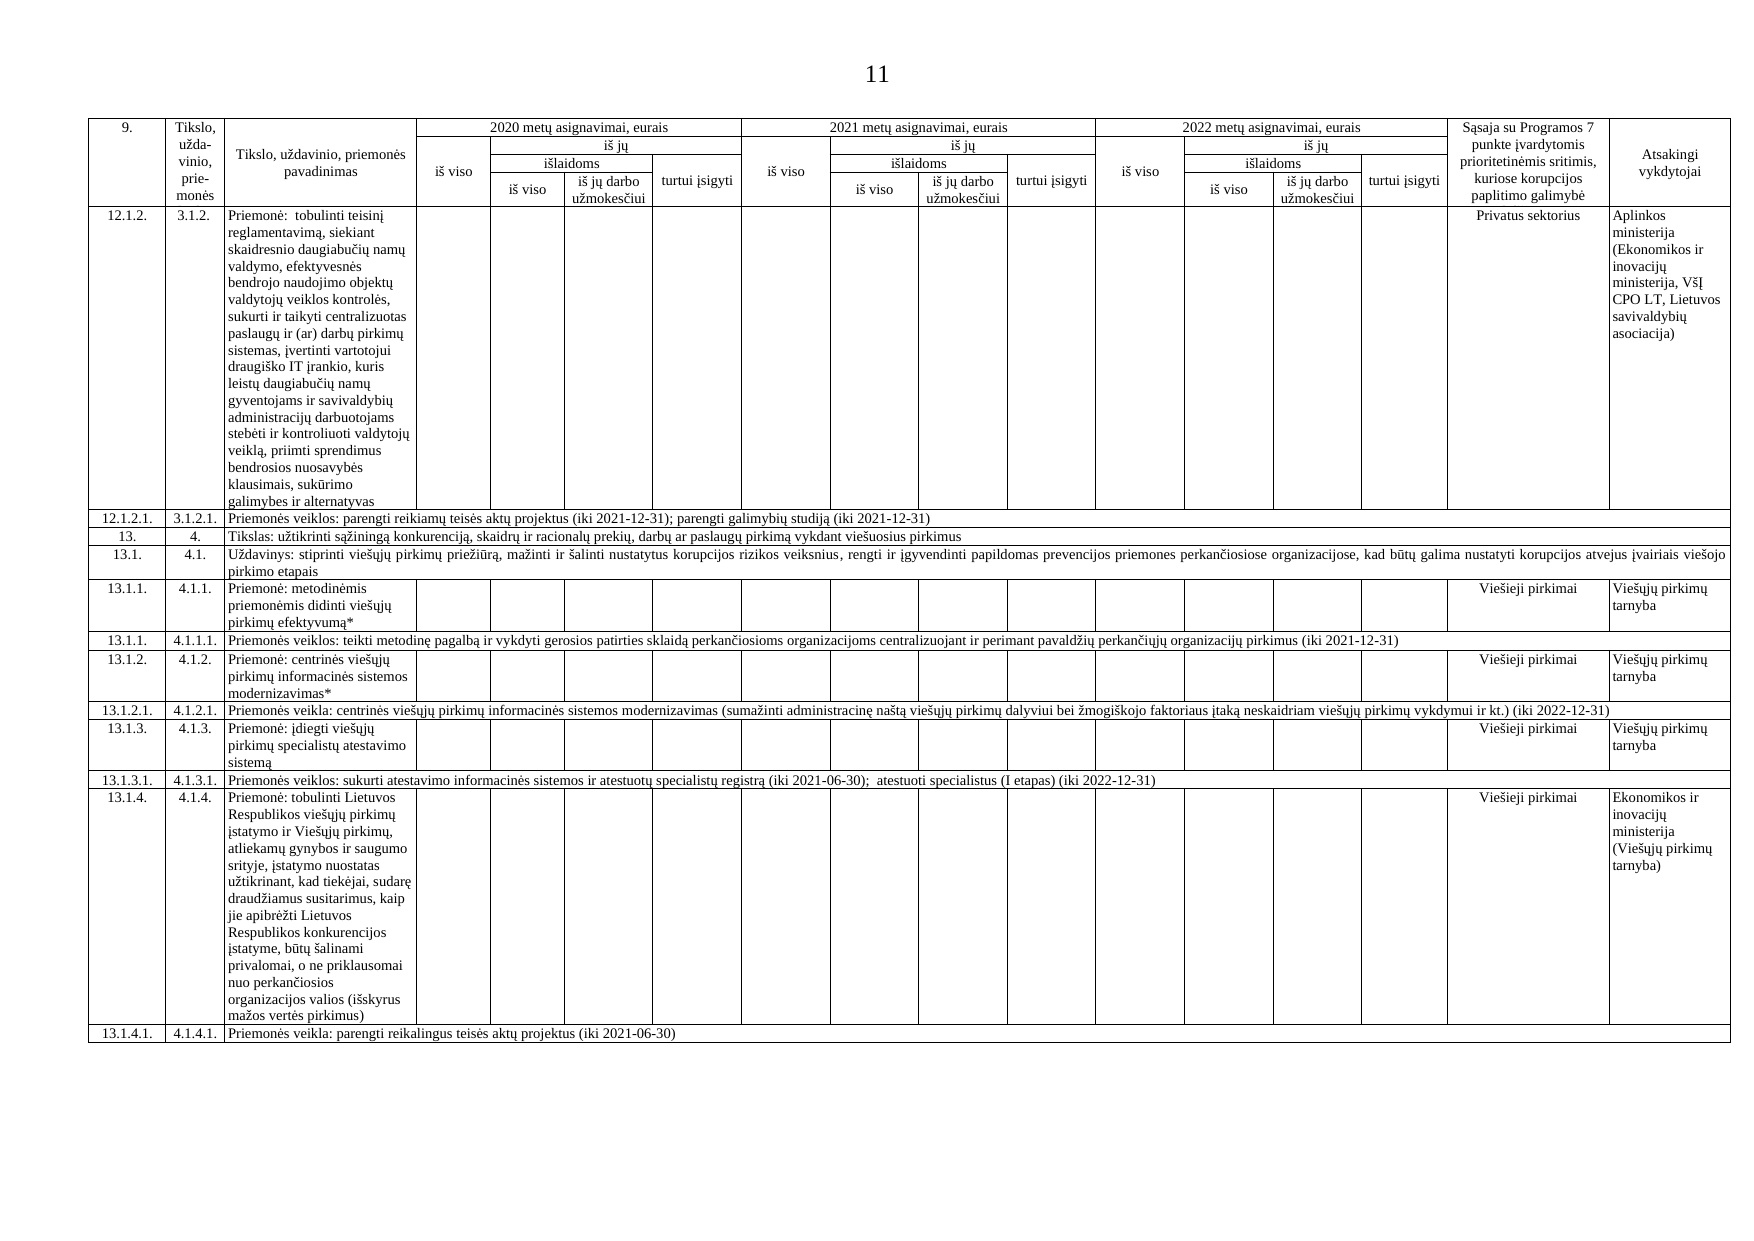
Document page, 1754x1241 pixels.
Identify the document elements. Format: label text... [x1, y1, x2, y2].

table_cell [1362, 580, 1447, 631]
table_cell [653, 720, 741, 770]
table_cell turtui įsigyti [653, 155, 741, 206]
table_cell [1185, 720, 1273, 770]
table_cell [1008, 207, 1095, 509]
table_header 2020 metų asignavimai, eurais [417, 119, 741, 136]
table_header 9. [89, 119, 165, 206]
table_cell [1362, 720, 1447, 770]
table_header Atsakingi vykdytojai [1610, 119, 1730, 206]
table_header Sąsaja su Programos 7 punkte įvardytomis prioritetinėmis sritimis, kuriose korupcijos paplitimo galimybė didžiausia [1448, 119, 1609, 206]
table_cell [1008, 789, 1095, 1024]
table_cell iš viso [831, 173, 918, 206]
table_cell 12.1.2.1. [89, 510, 165, 527]
table_cell [831, 651, 918, 701]
table_cell išlaidoms [831, 155, 1007, 172]
table_cell 4.1.2. [166, 651, 224, 701]
table_cell [1274, 789, 1361, 1024]
table_cell [565, 789, 652, 1024]
table_cell Priemonės veiklos: parengti reikiamų teisės aktų projektus (iki 2021-12-31); parengti galimybių studiją (iki 2021-12-31) [225, 510, 1730, 527]
table_cell Viešųjų pirkimų tarnyba [1610, 720, 1730, 770]
table_header Tikslo, užda-vinio, prie-monės kodas [166, 119, 224, 206]
table_cell [831, 720, 918, 770]
table_cell [1274, 207, 1361, 509]
table_cell [1274, 720, 1361, 770]
table_cell iš viso [1096, 137, 1184, 206]
table_cell [417, 651, 490, 701]
table_cell Priemonės veiklos: teikti metodinę pagalbą ir vykdyti gerosios patirties sklaidą perkančiosioms organizacijoms centralizuojant ir perimant pavaldžių perkančiųjų organizacijų pirkimus (iki 2021-12-31) [225, 632, 1730, 650]
table_cell [1096, 651, 1184, 701]
table_cell [491, 580, 564, 631]
table_cell 13.1.2.1. [89, 702, 165, 719]
table_cell Viešieji pirkimai [1448, 789, 1609, 1024]
table_cell Priemonės veikla: centrinės viešųjų pirkimų informacinės sistemos modernizavimas (sumažinti administracinę naštą viešųjų pirkimų dalyviui bei žmogiškojo faktoriaus įtaką neskaidriam viešųjų pirkimų vykdymui ir kt.) (iki 2022-12-31) [225, 702, 1730, 719]
table_cell 13.1.1. [89, 632, 165, 650]
table_cell [1096, 720, 1184, 770]
table_cell [565, 651, 652, 701]
table_cell [1274, 580, 1361, 631]
table_cell Viešieji pirkimai [1448, 651, 1609, 701]
table_cell Priemonė: tobulinti Lietuvos Respublikos viešųjų pirkimų įstatymo ir Viešųjų pirkimų, atliekamų gynybos ir saugumo srityje, įstatymo nuostatas užtikrinant, kad tiekėjai, sudarę draudžiamus susitarimus, kaip jie apibrėžti Lietuvos Respublikos konkurencijos įstatyme, būtų šalinami privalomai, o ne priklausomai nuo perkančiosios organizacijos valios (išskyrus mažos vertės pirkimus) [225, 789, 416, 1024]
table_cell [919, 789, 1007, 1024]
table_cell 4.1.3.1. [166, 771, 224, 788]
table_cell 4.1.1.1. [166, 632, 224, 650]
table_cell 3.1.2. [166, 207, 224, 509]
table_cell Priemonė: įdiegti viešųjų pirkimų specialistų atestavimo sistemą [225, 720, 416, 770]
table_cell 13.1.1. [89, 580, 165, 631]
table_cell turtui įsigyti [1362, 155, 1447, 206]
table_cell iš viso [1185, 173, 1273, 206]
table_cell išlaidoms [491, 155, 652, 172]
table_cell [417, 789, 490, 1024]
table_cell [491, 651, 564, 701]
table_cell iš jų [831, 137, 1095, 154]
table_cell [653, 789, 741, 1024]
table_cell iš viso [417, 137, 490, 206]
table_cell 3.1.2.1. [166, 510, 224, 527]
table_cell Viešieji pirkimai [1448, 720, 1609, 770]
table_cell [1185, 651, 1273, 701]
table_cell 4.1.4.1. [166, 1025, 224, 1042]
table_cell Priemonės veikla: parengti reikalingus teisės aktų projektus (iki 2021-06-30) [225, 1025, 1730, 1042]
table_cell Priemonės veiklos: sukurti atestavimo informacinės sistemos ir atestuotų specialistų registrą (iki 2021-06-30); atestuoti specialistus (I etapas) (iki 2022-12-31) [225, 771, 1730, 788]
table_cell išlaidoms [1185, 155, 1361, 172]
table_cell turtui įsigyti [1008, 155, 1095, 206]
table_cell [1185, 580, 1273, 631]
table_cell iš jų darbo užmokesčiui [565, 173, 652, 206]
table_cell iš jų darbo užmokesčiui [919, 173, 1007, 206]
table_cell [742, 720, 830, 770]
table_cell [1274, 651, 1361, 701]
table_cell [1362, 789, 1447, 1024]
table_cell iš viso [742, 137, 830, 206]
table_cell [831, 580, 918, 631]
table_cell [919, 207, 1007, 509]
table_cell Viešųjų pirkimų tarnyba [1610, 651, 1730, 701]
table_cell 12.1.2. [89, 207, 165, 509]
table_cell [565, 720, 652, 770]
table_cell [919, 651, 1007, 701]
table_cell [491, 720, 564, 770]
table_cell [653, 207, 741, 509]
table_cell [1096, 580, 1184, 631]
table_cell [1008, 651, 1095, 701]
table_cell Priemonė: centrinės viešųjų pirkimų informacinės sistemos modernizavimas* [225, 651, 416, 701]
table_header 2021 metų asignavimai, eurais [742, 119, 1095, 136]
table_cell [1008, 580, 1095, 631]
table_cell 13.1. [89, 546, 165, 579]
table_cell 13.1.3. [89, 720, 165, 770]
table_cell 4. [166, 528, 224, 545]
table_cell [1185, 207, 1273, 509]
table_header Tikslo, uždavinio, priemonės pavadinimas [225, 119, 416, 206]
table_cell [417, 207, 490, 509]
table_cell 13.1.4. [89, 789, 165, 1024]
table_cell [565, 207, 652, 509]
table_cell [919, 580, 1007, 631]
table_cell 4.1.3. [166, 720, 224, 770]
table_cell iš viso [491, 173, 564, 206]
table_cell [1362, 651, 1447, 701]
table_cell [831, 207, 918, 509]
table_cell [653, 580, 741, 631]
table_cell [919, 720, 1007, 770]
table_cell [565, 580, 652, 631]
table_header 2022 metų asignavimai, eurais [1096, 119, 1447, 136]
table_cell [417, 720, 490, 770]
table_cell Ekonomikos ir inovacijų ministerija (Viešųjų pirkimų tarnyba) [1610, 789, 1730, 1024]
table_cell Priemonė: tobulinti teisinį reglamentavimą, siekiant skaidresnio daugiabučių namų valdymo, efektyvesnės bendrojo naudojimo objektų valdytojų veiklos kontrolės, sukurti ir taikyti centralizuotas paslaugų ir (ar) darbų pirkimų sistemas, įvertinti vartotojui draugiško IT įrankio, kuris leistų daugiabučių namų gyventojams ir savivaldybių administracijų darbuotojams stebėti ir kontroliuoti valdytojų veiklą, priimti sprendimus bendrosios nuosavybės klausimais, sukūrimo galimybes ir alternatyvas [225, 207, 416, 509]
table_cell [1096, 207, 1184, 509]
table_cell [742, 580, 830, 631]
table_cell Viešųjų pirkimų tarnyba [1610, 580, 1730, 631]
table_cell [742, 789, 830, 1024]
table_cell [831, 789, 918, 1024]
table_cell 4.1.4. [166, 789, 224, 1024]
table_cell [1008, 720, 1095, 770]
table_cell [742, 207, 830, 509]
table_cell Aplinkos ministerija (Ekonomikos ir inovacijų ministerija, VšĮ CPO LT, Lietuvos savivaldybių asociacija) [1610, 207, 1730, 509]
table_cell [1096, 789, 1184, 1024]
table_cell 13.1.3.1. [89, 771, 165, 788]
table_cell Tikslas: užtikrinti sąžiningą konkurenciją, skaidrų ir racionalų prekių, darbų ar paslaugų pirkimą vykdant viešuosius pirkimus [225, 528, 1730, 545]
table_cell [742, 651, 830, 701]
table_cell [1185, 789, 1273, 1024]
table_cell 13.1.2. [89, 651, 165, 701]
table_cell [1362, 207, 1447, 509]
table_cell 4.1.2.1. [166, 702, 224, 719]
table_cell [653, 651, 741, 701]
table_cell [491, 789, 564, 1024]
table_cell 13. [89, 528, 165, 545]
table_cell iš jų [491, 137, 741, 154]
table_cell Priemonė: metodinėmis priemonėmis didinti viešųjų pirkimų efektyvumą* [225, 580, 416, 631]
table_cell iš jų [1185, 137, 1447, 154]
table_cell Viešieji pirkimai [1448, 580, 1609, 631]
table_cell Privatus sektorius [1448, 207, 1609, 509]
table_cell 4.1.1. [166, 580, 224, 631]
table_cell Uždavinys: stiprinti viešųjų pirkimų priežiūrą, mažinti ir šalinti nustatytus korupcijos rizikos veiksnius, rengti ir įgyvendinti papildomas prevencijos priemones perkančiosiose organizacijose, kad būtų galima nustatyti korupcijos atvejus įvairiais viešojo pirkimo etapais [225, 546, 1730, 579]
table_cell [417, 580, 490, 631]
table_cell [491, 207, 564, 509]
table_cell 13.1.4.1. [89, 1025, 165, 1042]
table_cell iš jų darbo užmokesčiui [1274, 173, 1361, 206]
table_cell 4.1. [166, 546, 224, 579]
